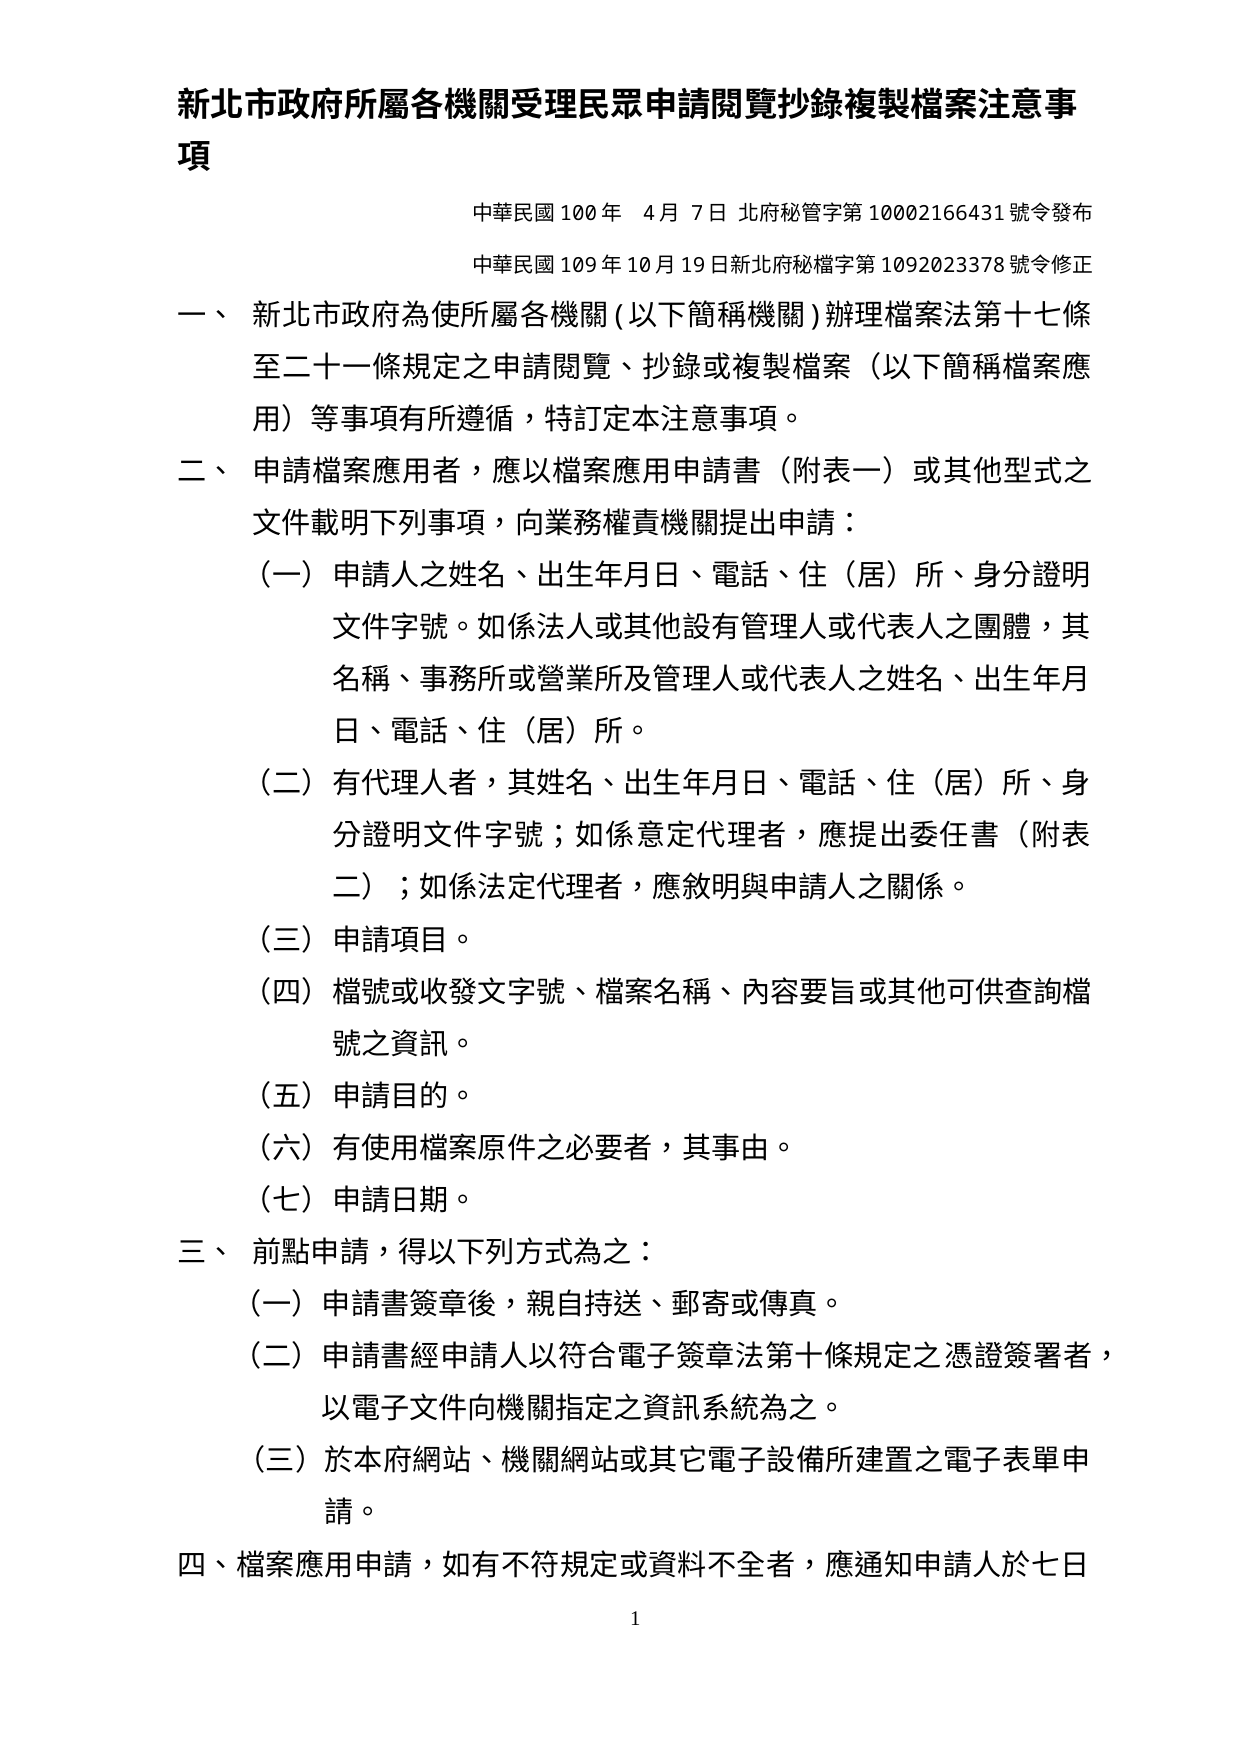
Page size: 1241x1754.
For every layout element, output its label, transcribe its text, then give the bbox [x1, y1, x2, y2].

list 申請目的。 [243, 1064, 1092, 1117]
text （三）於本府網站、機關網站或其它電子設備所建置之電子表單申請。 [236, 1429, 1092, 1533]
list 申請人之姓名、出生年月日、電話、住（居）所、身分證明文件字號。如係法人或其他設有管理人或代表人之團體，其名稱、事務所或營業所及管理人或代表人之姓名、出生年月日、電話、住（居）所。 [243, 544, 1092, 752]
list 有代理人者，其姓名、出生年月日、電話、住（居）所、身分證明文件字號；如係意定代理者，應提出委任書（附表二）；如係法定代理者，應敘明與申請人之關係。 [243, 752, 1092, 908]
list 申請日期。 [243, 1169, 1092, 1221]
list 申請檔案應用者，應以檔案應用申請書（附表一）或其他型式之文件載明下列事項，向業務權責機關提出申請： [177, 439, 1092, 544]
text 新北市政府所屬各機關受理民眾申請閱覽抄錄複製檔案注意事項 [177, 75, 1092, 179]
list 新北市政府為使所屬各機關(以下簡稱機關)辦理檔案法第十七條至二十一條規定之申請閱覽、抄錄或複製檔案（以下簡稱檔案應用）等事項有所遵循，特訂定本注意事項。 [177, 283, 1092, 439]
list 申請書簽章後，親自持送、郵寄或傳真。 [233, 1273, 1092, 1325]
list 檔號或收發文字號、檔案名稱、內容要旨或其他可供查詢檔號之資訊。 [243, 960, 1092, 1064]
text 中華民國100年 4月 7日 北府秘管字第10002166431號令發布 [177, 179, 1092, 231]
text 中華民國109年10月19日新北府秘檔字第1092023378號令修正 [177, 231, 1092, 283]
list 申請項目。 [243, 908, 1092, 960]
list 有使用檔案原件之必要者，其事由。 [243, 1117, 1092, 1169]
list 申請書經申請人以符合電子簽章法第十條規定之憑證簽署者，以電子文件向機關指定之資訊系統為之。 [233, 1325, 1092, 1429]
list 前點申請，得以下列方式為之： [177, 1221, 1092, 1273]
text 四、檔案應用申請，如有不符規定或資料不全者，應通知申請人於七日 [177, 1533, 1092, 1585]
